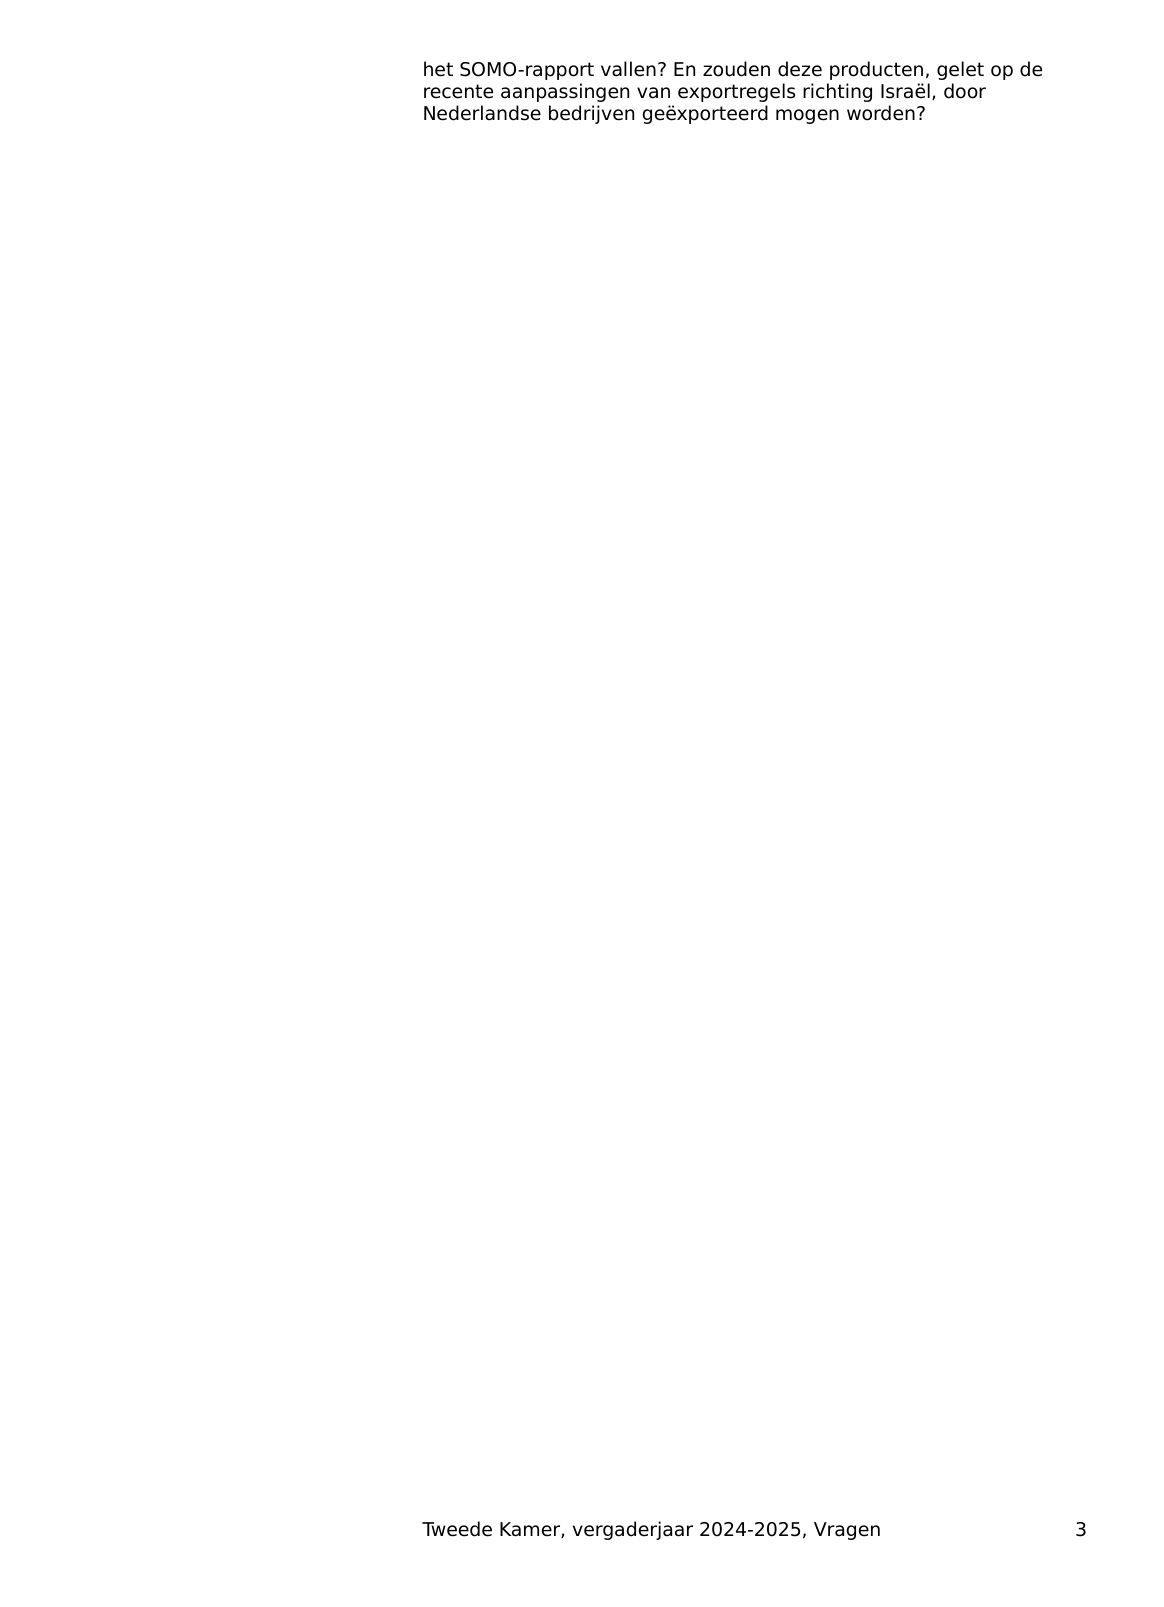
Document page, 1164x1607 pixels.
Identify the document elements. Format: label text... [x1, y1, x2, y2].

text het SOMO-rapport vallen? En zouden deze producten, gelet op de recente aanpassingen van exportregels richting Israël, door Nederlandse bedrijven geëxporteerd mogen worden? [422, 59, 1087, 125]
